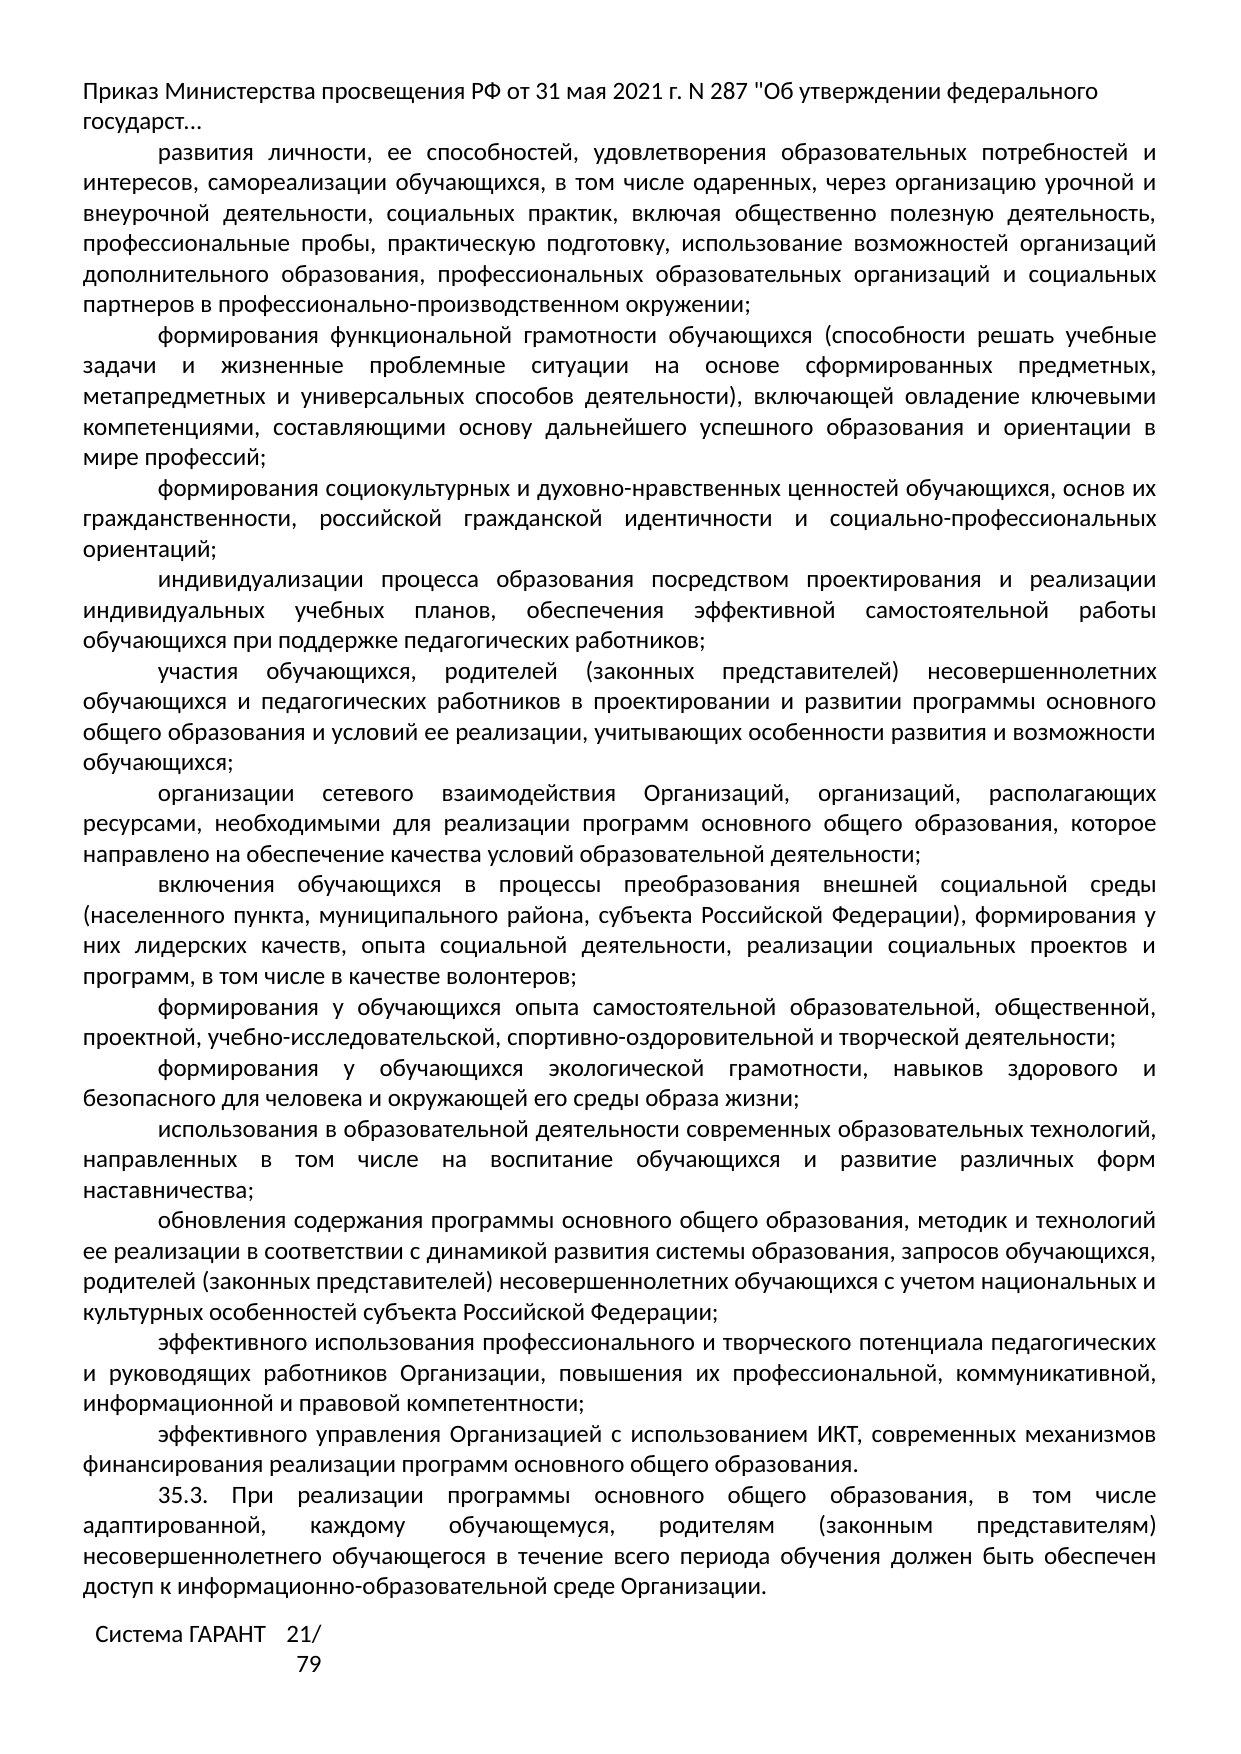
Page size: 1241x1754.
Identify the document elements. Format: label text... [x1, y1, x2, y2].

text формирования у обучающихся экологической грамотности, навыков здорового и безопасного для человека и окружающей его среды образа жизни; [83, 1052, 1157, 1113]
text обновления содержания программы основного общего образования, методик и технологий ее реализации в соответствии с динамикой развития системы образования, запросов обучающихся, родителей (законных представителей) несовершеннолетних обучающихся с учетом национальных и культурных особенностей субъекта Российской Федерации; [83, 1204, 1157, 1326]
text участия обучающихся, родителей (законных представителей) несовершеннолетних обучающихся и педагогических работников в проектировании и развитии программы основного общего образования и условий ее реализации, учитывающих особенности развития и возможности обучающихся; [83, 655, 1157, 777]
text формирования у обучающихся опыта самостоятельной образовательной, общественной, проектной, учебно-исследовательской, спортивно-оздоровительной и творческой деятельности; [83, 991, 1157, 1052]
text развития личности, ее способностей, удовлетворения образовательных потребностей и интересов, самореализации обучающихся, в том числе одаренных, через организацию урочной и внеурочной деятельности, социальных практик, включая общественно полезную деятельность, профессиональные пробы, практическую подготовку, использование возможностей организаций дополнительного образования, профессиональных образовательных организаций и социальных партнеров в профессионально-производственном окружении; [83, 136, 1157, 319]
text эффективного использования профессионального и творческого потенциала педагогических и руководящих работников Организации, повышения их профессиональной, коммуникативной, информационной и правовой компетентности; [83, 1326, 1157, 1418]
text формирования функциональной грамотности обучающихся (способности решать учебные задачи и жизненные проблемные ситуации на основе сформированных предметных, метапредметных и универсальных способов деятельности), включающей овладение ключевыми компетенциями, составляющими основу дальнейшего успешного образования и ориентации в мире профессий; [83, 319, 1157, 472]
text 35.3. При реализации программы основного общего образования, в том числе адаптированной, каждому обучающемуся, родителям (законным представителям) несовершеннолетнего обучающегося в течение всего периода обучения должен быть обеспечен доступ к информационно-образовательной среде Организации. [83, 1479, 1157, 1601]
text формирования социокультурных и духовно-нравственных ценностей обучающихся, основ их гражданственности, российской гражданской идентичности и социально-профессиональных ориентаций; [83, 472, 1157, 563]
text использования в образовательной деятельности современных образовательных технологий, направленных в том числе на воспитание обучающихся и развитие различных форм наставничества; [83, 1113, 1157, 1204]
text эффективного управления Организацией с использованием ИКТ, современных механизмов финансирования реализации программ основного общего образования. [83, 1418, 1157, 1479]
text индивидуализации процесса образования посредством проектирования и реализации индивидуальных учебных планов, обеспечения эффективной самостоятельной работы обучающихся при поддержке педагогических работников; [83, 563, 1157, 655]
text включения обучающихся в процессы преобразования внешней социальной среды (населенного пункта, муниципального района, субъекта Российской Федерации), формирования у них лидерских качеств, опыта социальной деятельности, реализации социальных проектов и программ, в том числе в качестве волонтеров; [83, 868, 1157, 991]
text организации сетевого взаимодействия Организаций, организаций, располагающих ресурсами, необходимыми для реализации программ основного общего образования, которое направлено на обеспечение качества условий образовательной деятельности; [83, 777, 1157, 868]
